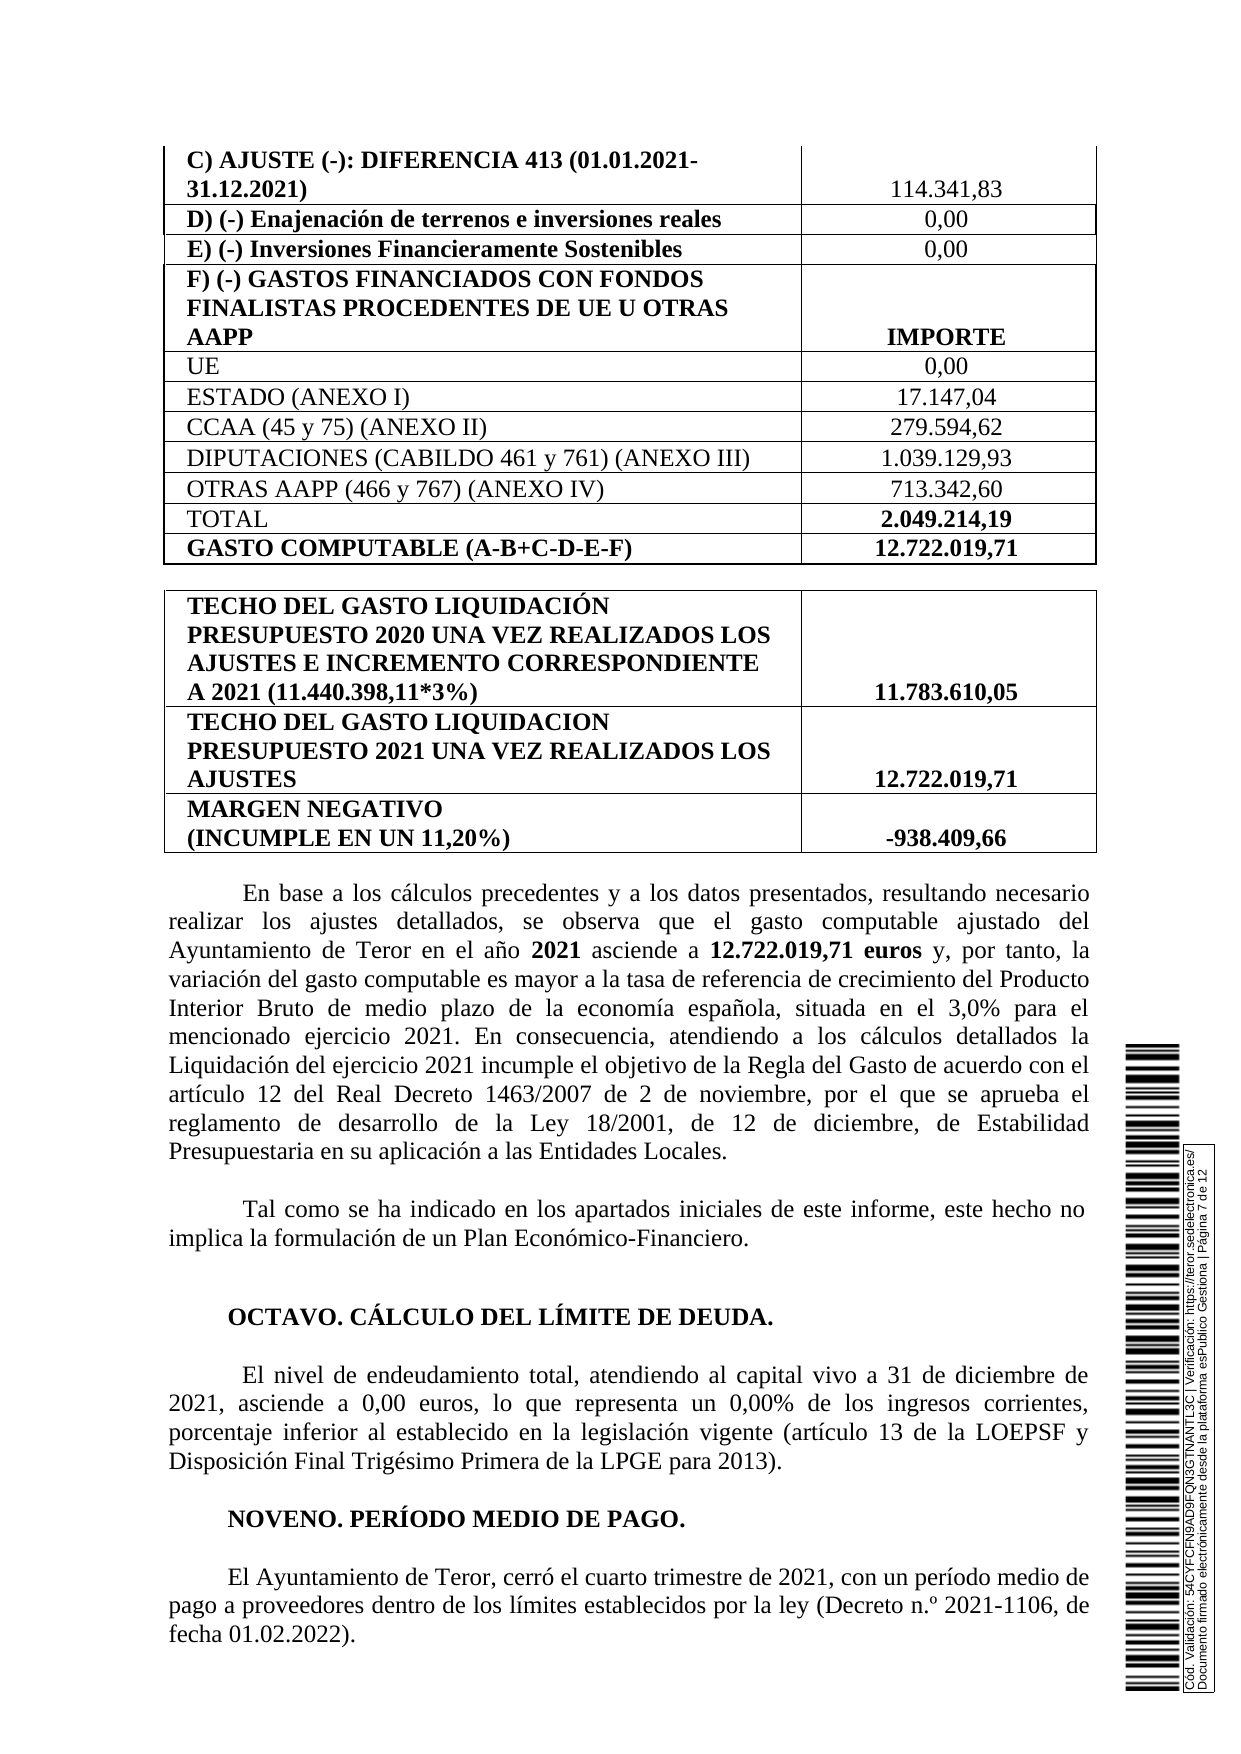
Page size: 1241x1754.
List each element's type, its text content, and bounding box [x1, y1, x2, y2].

subtitle OCTAVO. CÁLCULO DEL LÍMITE DE DEUDA. [227, 1302, 1125, 1330]
table_cell -938.409,66 [802, 794, 1096, 852]
text Cód. Validación: 54CYFCFN9AD9FQN3GTNANTL3C | Verificación: https://teror.sedelectronica.es/ Documento firmado electrónicamente desde la plataforma esPublico Gestiona | Página 7 de 12 [1184, 1146, 1208, 1690]
table_cell TECHO DEL GASTO LIQUIDACIÓN PRESUPUESTO 2020 UNA VEZ REALIZADOS LOS AJUSTES E INCREMENTO CORRESPONDIENTE A 2021 (11.440.398,11*3%) [165, 591, 801, 706]
table_cell 0,00 [802, 235, 1096, 263]
table_cell GASTO COMPUTABLE (A-B+C-D-E-F) [165, 534, 801, 563]
text En base a los cálculos precedentes y a los datos presentados, resultando necesario realizar los ajustes detallados, se observa que el gasto computable ajustado del Ayuntamiento de Teror en el año 2021 asciende a 12.722.019,71 euros y, por tanto, la variación del gasto computable es mayor a la tasa de referencia de crecimiento del Producto Interior Bruto de medio plazo de la economía española, situada en el 3,0% para el mencionado ejercicio 2021. En consecuencia, atendiendo a los cálculos detallados la Liquidación del ejercicio 2021 incumple el objetivo de la Regla del Gasto de acuerdo con el artículo 12 del Real Decreto 1463/2007 de 2 de noviembre, por el que se aprueba el reglamento de desarrollo de la Ley 18/2001, de 12 de diciembre, de Estabilidad Presupuestaria en su aplicación a las Entidades Locales. [168, 878, 1090, 1165]
table_cell MARGEN NEGATIVO (INCUMPLE EN UN 11,20%) [165, 794, 801, 852]
table_cell OTRAS AAPP (466 y 767) (ANEXO IV) [165, 473, 801, 503]
table_cell 12.722.019,71 [802, 534, 1095, 563]
table_cell 11.783.610,05 [802, 591, 1096, 706]
table_cell 2.049.214,19 [802, 504, 1095, 533]
text El Ayuntamiento de Teror, cerró el cuarto trimestre de 2021, con un período medio de pago a proveedores dentro de los límites establecidos por la ley (Decreto n.º 2021-1106, de fecha 01.02.2022). [168, 1562, 1090, 1648]
table_cell E) (-) Inversiones Financieramente Sostenibles [165, 235, 801, 263]
table_cell DIPUTACIONES (CABILDO 461 y 761) (ANEXO III) [165, 442, 801, 472]
table_cell 279.594,62 [802, 412, 1095, 441]
table_cell D) (-) Enajenación de terrenos e inversiones reales [165, 205, 801, 234]
table_cell ESTADO (ANEXO I) [165, 382, 801, 411]
table_cell TOTAL [165, 504, 801, 533]
table_cell 713.342,60 [802, 473, 1095, 503]
table_header 114.341,83 [802, 146, 1096, 204]
table_cell 0,00 [802, 352, 1095, 381]
picture [1125, 1044, 1184, 1691]
table_cell F) (-) GASTOS FINANCIADOS CON FONDOS FINALISTAS PROCEDENTES DE UE U OTRAS AAPP [165, 265, 801, 351]
table_cell 17.147,04 [802, 382, 1095, 411]
table_cell IMPORTE [802, 265, 1095, 351]
table_cell 12.722.019,71 [802, 707, 1096, 793]
table_header C) AJUSTE (-): DIFERENCIA 413 (01.01.2021- 31.12.2021) [165, 146, 801, 204]
table_cell [164, 565, 1096, 590]
table_cell TECHO DEL GASTO LIQUIDACION PRESUPUESTO 2021 UNA VEZ REALIZADOS LOS AJUSTES [165, 707, 801, 793]
text Tal como se ha indicado en los apartados iniciales de este informe, este hecho no implica la formulación de un Plan Económico-Financiero. [168, 1194, 1087, 1252]
subtitle NOVENO. PERÍODO MEDIO DE PAGO. [227, 1504, 1125, 1533]
text El nivel de endeudamiento total, atendiendo al capital vivo a 31 de diciembre de 2021, asciende a 0,00 euros, lo que representa un 0,00% de los ingresos corrientes, porcentaje inferior al establecido en la legislación vigente (artículo 13 de la LOEPSF y Disposición Final Trigésimo Primera de la LPGE para 2013). [168, 1360, 1090, 1475]
table_cell 0,00 [802, 205, 1095, 234]
table_cell UE [165, 352, 801, 381]
table_cell 1.039.129,93 [802, 442, 1095, 472]
table_cell CCAA (45 y 75) (ANEXO II) [165, 412, 801, 441]
